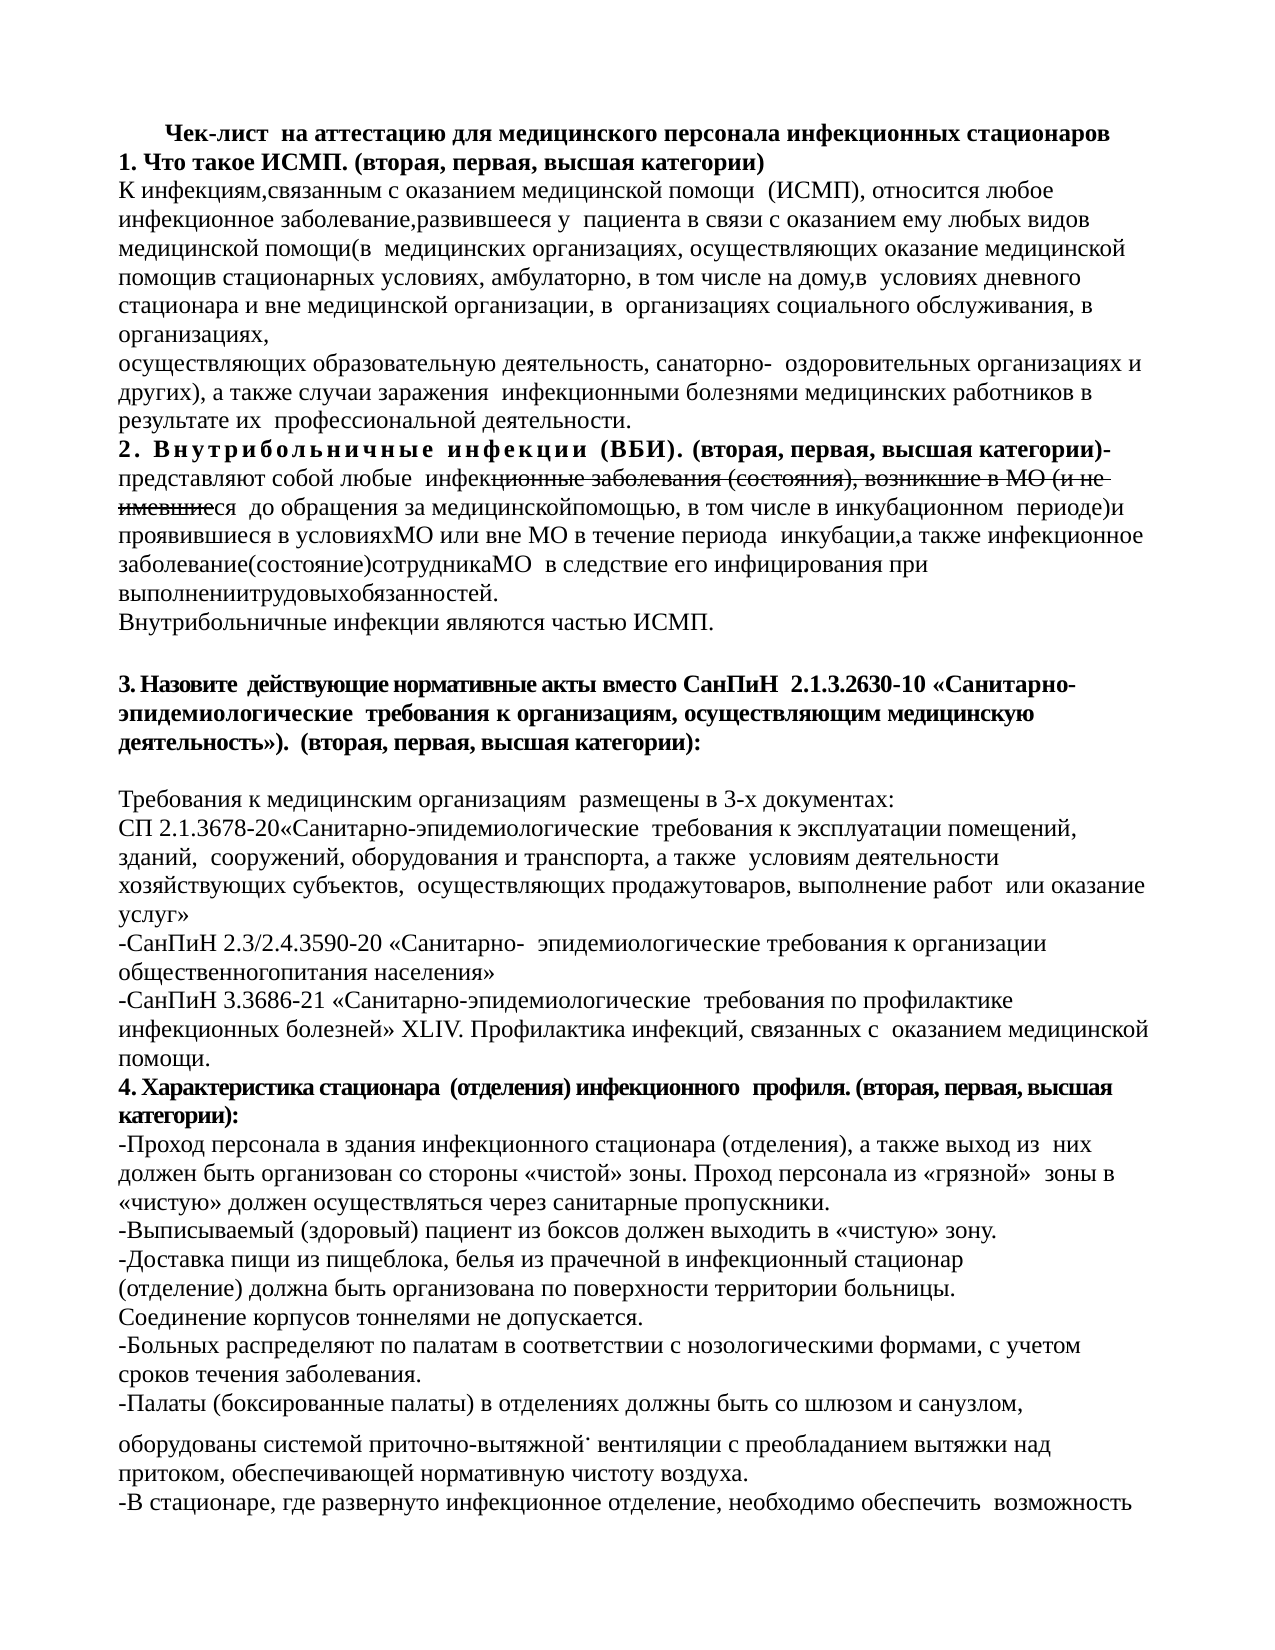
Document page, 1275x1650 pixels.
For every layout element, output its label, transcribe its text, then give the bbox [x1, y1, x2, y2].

text -СанПиН 2.3/2.4.3590-20 «Санитарно- эпидемиологические требования к организации общественногопитания населения» [118, 928, 1157, 985]
text -В стационаре, где развернуто инфекционное отделение, необходимо обеспечить возможность [118, 1487, 1157, 1516]
text 3. Назовите действующие нормативные акты вместо СанПиН 2.1.3.2630-10 «Санитарно-эпидемиологические требования к организациям, осуществляющим медицинскую деятельность»). (вторая, первая, высшая категории): [118, 669, 1157, 755]
text Чек-лист на аттестацию для медицинского персонала инфекционных стационаров [118, 118, 1157, 147]
text -Доставка пищи из пищеблока, белья из прачечной в инфекционный стационар [118, 1244, 1157, 1273]
text -Палаты (боксированные палаты) в отделениях должны быть со шлюзом и санузлом, оборудованы системой приточно-вытяжной. вентиляции с преобладанием вытяжки над притоком, обеспечивающей нормативную чистоту воздуха. [118, 1388, 1157, 1487]
text (отделение) должна быть организована по поверхности территории больницы. [118, 1273, 1157, 1302]
text 1. Что такое ИСМП. (вторая, первая, высшая категории) [118, 147, 1157, 176]
text осуществляющих образовательную деятельность, санаторно- оздоровительных организациях и других), а также случаи заражения инфекционными болезнями медицинских работников в результате их профессиональной деятельности. [118, 348, 1157, 434]
text К инфекциям,связанным с оказанием медицинской помощи (ИСМП), относится любое инфекционное заболевание,развившееся у пациента в связи с оказанием ему любых видов медицинской помощи(в медицинских организациях, осуществляющих оказание медицинской помощив стационарных условиях, амбулаторно, в том числе на дому,в условиях дневного стационара и вне медицинской организации, в организациях социального обслуживания, в организациях, [118, 176, 1157, 348]
text Внутрибольничные инфекции являются частью ИСМП. [118, 607, 1157, 636]
text 2. Внутрибольничные инфекции (ВБИ). (вторая, первая, высшая категории)- представляют собой любые инфекционные заболевания (состояния), возникшие в МО (и не имевшиеся до обращения за медицинскойпомощью, в том числе в инкубационном периоде)и проявившиеся в условияхМО или вне МО в течение периода инкубации,а также инфекционное заболевание(состояние)сотрудникаМО в следствие его инфицирования при выполнениитрудовыхобязанностей. [118, 434, 1157, 607]
text 4. Характеристика стационара (отделения) инфекционного профиля. (вторая, первая, высшая категории): [118, 1072, 1157, 1129]
text -Проход персонала в здания инфекционного стационара (отделения), а также выход из них должен быть организован со стороны «чистой» зоны. Проход персонала из «грязной» зоны в «чистую» должен осуществляться через санитарные пропускники. [118, 1129, 1157, 1215]
text Требования к медицинским организациям размещены в 3-х документах: [118, 784, 1157, 813]
text -СанПиН 3.3686-21 «Санитарно-эпидемиологические требования по профилактике инфекционных болезней» XLIV. Профилактика инфекций, связанных с оказанием медицинской помощи. [118, 985, 1157, 1072]
text -Больных распределяют по палатам в соответствии с нозологическими формами, с учетом сроков течения заболевания. [118, 1330, 1157, 1388]
text -Выписываемый (здоровый) пациент из боксов должен выходить в «чистую» зону. [118, 1215, 1157, 1244]
text СП 2.1.3678-20«Санитарно-эпидемиологические требования к эксплуатации помещений, зданий, сооружений, оборудования и транспорта, а также условиям деятельности хозяйствующих субъектов, осуществляющих продажутоваров, выполнение работ или оказание услуг» [118, 813, 1157, 928]
text Соединение корпусов тоннелями не допускается. [118, 1302, 1157, 1330]
